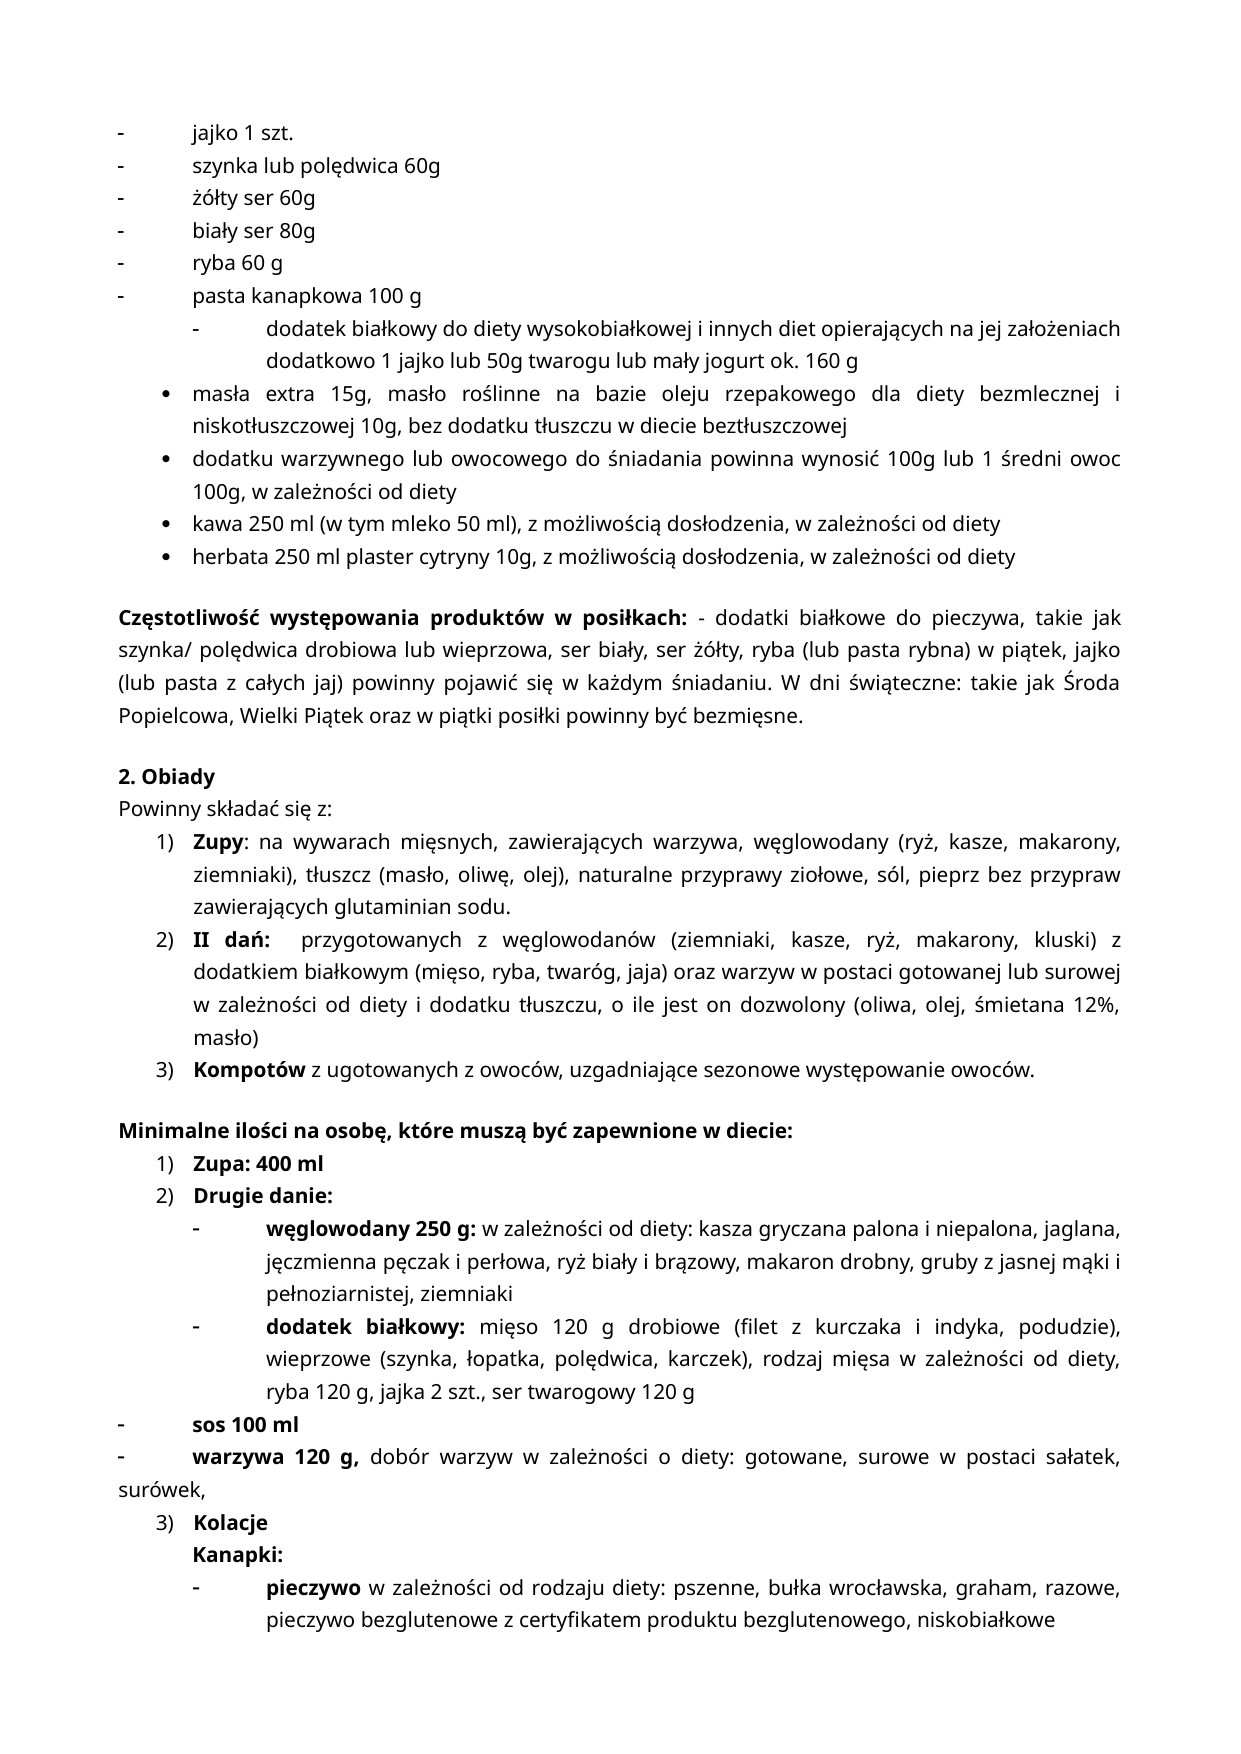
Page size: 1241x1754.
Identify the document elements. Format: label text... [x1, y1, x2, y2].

list jajko 1 szt. [117, 118, 1122, 147]
list Kompotów z ugotowanych z owoców, uzgadniające sezonowe występowanie owoców. [156, 1055, 1122, 1084]
list Drugie danie: [156, 1182, 1122, 1210]
list Zupy: na wywarach mięsnych, zawierających warzywa, węglowodany (ryż, kasze, makarony, ziemniaki), tłuszcz (masło, oliwę, olej), naturalne przyprawy ziołowe, sól, pieprz bez przypraw zawierających glutaminian sodu. [156, 827, 1122, 921]
list węglowodany 250 g: w zależności od diety: kasza gryczana palona i niepalona, jaglana, jęczmienna pęczak i perłowa, ryż biały i brązowy, makaron drobny, gruby z jasnej mąki i pełnoziarnistej, ziemniaki [192, 1214, 1122, 1308]
list pieczywo w zależności od rodzaju diety: pszenne, bułka wrocławska, graham, razowe, pieczywo bezglutenowe z certyfikatem produktu bezglutenowego, niskobiałkowe [192, 1573, 1122, 1634]
text Minimalne ilości na osobę, które muszą być zapewnione w diecie: [118, 1116, 1122, 1145]
list sos 100 ml [117, 1410, 1122, 1438]
list biały ser 80g [117, 216, 1122, 244]
list pasta kanapkowa 100 g [117, 281, 1122, 309]
list II dań: przygotowanych z węglowodanów (ziemniaki, kasze, ryż, makarony, kluski) z dodatkiem białkowym (mięso, ryba, twaróg, jaja) oraz warzyw w postaci gotowanej lub surowej w zależności od diety i dodatku tłuszczu, o ile jest on dozwolony (oliwa, olej, śmietana 12%, masło) [156, 925, 1122, 1051]
list Kolacje [156, 1508, 1122, 1536]
list dodatek białkowy: mięso 120 g drobiowe (filet z kurczaka i indyka, podudzie), wieprzowe (szynka, łopatka, polędwica, karczek), rodzaj mięsa w zależności od diety, ryba 120 g, jajka 2 szt., ser twarogowy 120 g [192, 1312, 1122, 1406]
text 2. Obiady [118, 762, 1122, 790]
list Zupa: 400 ml [156, 1149, 1122, 1177]
list herbata 250 ml plaster cytryny 10g, z możliwością dosłodzenia, w zależności od diety [162, 542, 1122, 570]
list dodatek białkowy do diety wysokobiałkowej i innych diet opierających na jej założeniach dodatkowo 1 jajko lub 50g twarogu lub mały jogurt ok. 160 g [192, 314, 1122, 375]
list warzywa 120 g, dobór warzyw w zależności o diety: gotowane, surowe w postaci sałatek, surówek, [117, 1442, 1122, 1503]
text Kanapki: [118, 1540, 1122, 1569]
list kawa 250 ml (w tym mleko 50 ml), z możliwością dosłodzenia, w zależności od diety [162, 509, 1122, 538]
list dodatku warzywnego lub owocowego do śniadania powinna wynosić 100g lub 1 średni owoc 100g, w zależności od diety [162, 444, 1122, 505]
list ryba 60 g [117, 248, 1122, 277]
list żółty ser 60g [117, 183, 1122, 212]
text Powinny składać się z: [118, 794, 1122, 823]
list masła extra 15g, masło roślinne na bazie oleju rzepakowego dla diety bezmlecznej i niskotłuszczowej 10g, bez dodatku tłuszczu w diecie beztłuszczowej [162, 379, 1122, 440]
list szynka lub polędwica 60g [117, 151, 1122, 179]
text Częstotliwość występowania produktów w posiłkach: - dodatki białkowe do pieczywa, takie jak szynka/ polędwica drobiowa lub wieprzowa, ser biały, ser żółty, ryba (lub pasta rybna) w piątek, jajko (lub pasta z całych jaj) powinny pojawić się w każdym śniadaniu. W dni świąteczne: takie jak Środa Popielcowa, Wielki Piątek oraz w piątki posiłki powinny być bezmięsne. [118, 603, 1122, 729]
